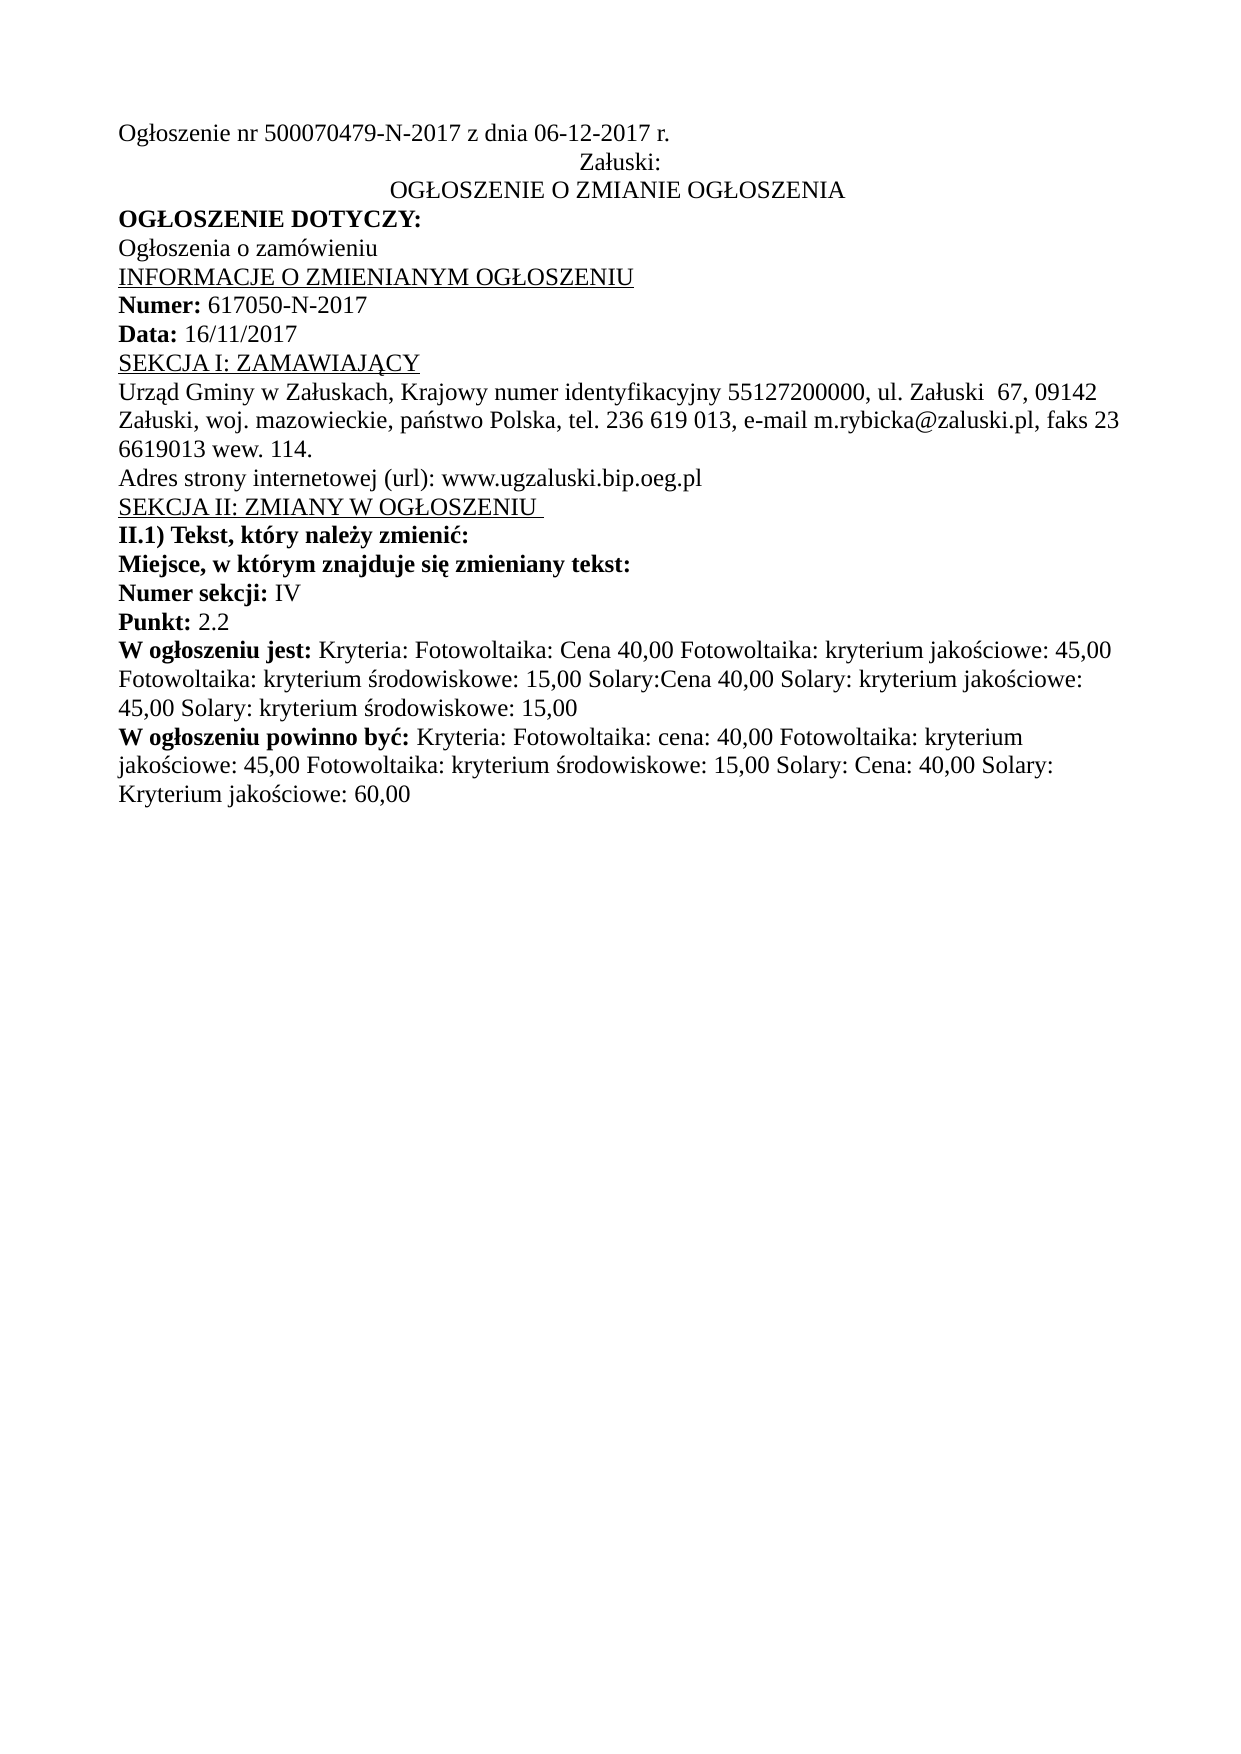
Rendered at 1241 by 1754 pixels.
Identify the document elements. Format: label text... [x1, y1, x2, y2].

text Załuski: OGŁOSZENIE O ZMIANIE OGŁOSZENIA [118, 147, 1122, 204]
text Miejsce, w którym znajduje się zmieniany tekst: Numer sekcji: IV Punkt: 2.2 W ogłoszeniu jest: Kryteria: Fotowoltaika: Cena 40,00 Fotowoltaika: kryterium jakościowe: 45,00 Fotowoltaika: kryterium środowiskowe: 15,00 Solary:Cena 40,00 Solary: kryterium jakościowe: 45,00 Solary: kryterium środowiskowe: 15,00 W ogłoszeniu powinno być: Kryteria: Fotowoltaika: cena: 40,00 Fotowoltaika: kryterium jakościowe: 45,00 Fotowoltaika: kryterium środowiskowe: 15,00 Solary: Cena: 40,00 Solary: Kryterium jakościowe: 60,00 [118, 549, 1122, 808]
text Numer: 617050-N-2017 Data: 16/11/2017 [118, 291, 1122, 348]
text Ogłoszenia o zamówieniu [118, 233, 1122, 262]
text INFORMACJE O ZMIENIANYM OGŁOSZENIU [118, 262, 1122, 291]
text Ogłoszenie nr 500070479-N-2017 z dnia 06-12-2017 r. [118, 118, 1122, 147]
text II.1) Tekst, który należy zmienić: [118, 521, 1122, 549]
text SEKCJA I: ZAMAWIAJĄCY [118, 348, 1122, 377]
text OGŁOSZENIE DOTYCZY: [118, 204, 1122, 233]
text Urząd Gminy w Załuskach, Krajowy numer identyfikacyjny 55127200000, ul. Załuski 67, 09142 Załuski, woj. mazowieckie, państwo Polska, tel. 236 619 013, e-mail m.rybicka@zaluski.pl, faks 23 6619013 wew. 114. Adres strony internetowej (url): www.ugzaluski.bip.oeg.pl [118, 377, 1122, 492]
text SEKCJA II: ZMIANY W OGŁOSZENIU [118, 492, 1122, 521]
